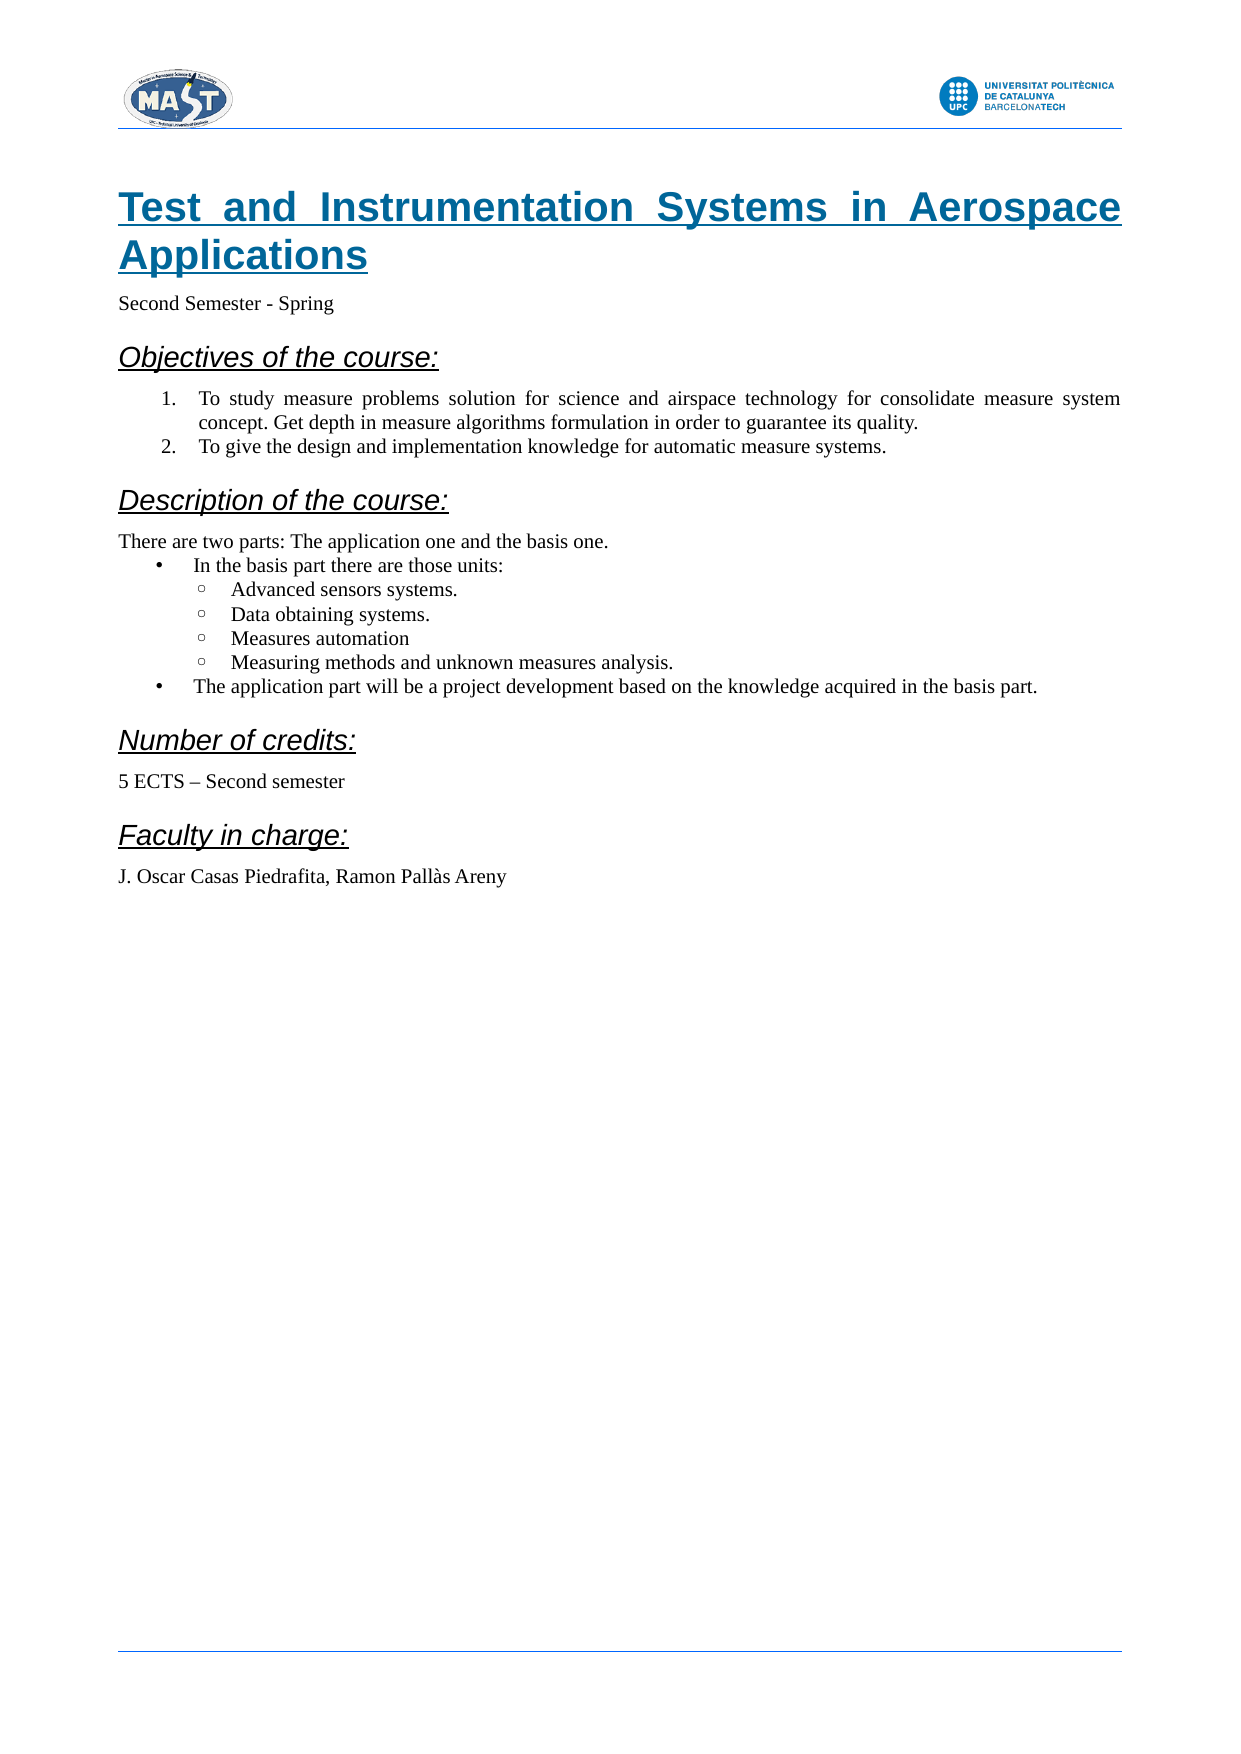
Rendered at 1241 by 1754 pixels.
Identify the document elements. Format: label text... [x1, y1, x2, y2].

text Faculty in charge: [118, 818, 1122, 851]
text Test and Instrumentation Systems in Aerospace [118, 183, 1122, 224]
list Measuring methods and unknown measures analysis. [193, 649, 1122, 674]
text Applications [118, 226, 1122, 278]
list Measures automation [193, 626, 1122, 649]
text Description of the course: [118, 483, 1122, 517]
list To study measure problems solution for science and airspace technology for consolidate measure system concept. Get depth in measure algorithms formulation in order to guarantee its quality. [161, 386, 1122, 434]
text J. Oscar Casas Piedrafita, Ramon Pallàs Areny [118, 864, 1122, 888]
list Data obtaining systems. [193, 601, 1122, 626]
text There are two parts: The application one and the basis one. [118, 529, 1122, 553]
text Objectives of the course: [118, 340, 1122, 373]
list To give the design and implementation knowledge for automatic measure systems. [161, 434, 1122, 458]
list Advanced sensors systems. [193, 577, 1122, 601]
picture [123, 69, 233, 129]
text Number of credits: [118, 723, 1122, 756]
list The application part will be a project development based on the knowledge acquired in the basis part. [156, 674, 1122, 698]
list In the basis part there are those units: [156, 553, 1122, 577]
picture [928, 66, 1125, 126]
text Second Semester - Spring [118, 291, 1122, 315]
text 5 ECTS – Second semester [118, 769, 1122, 793]
